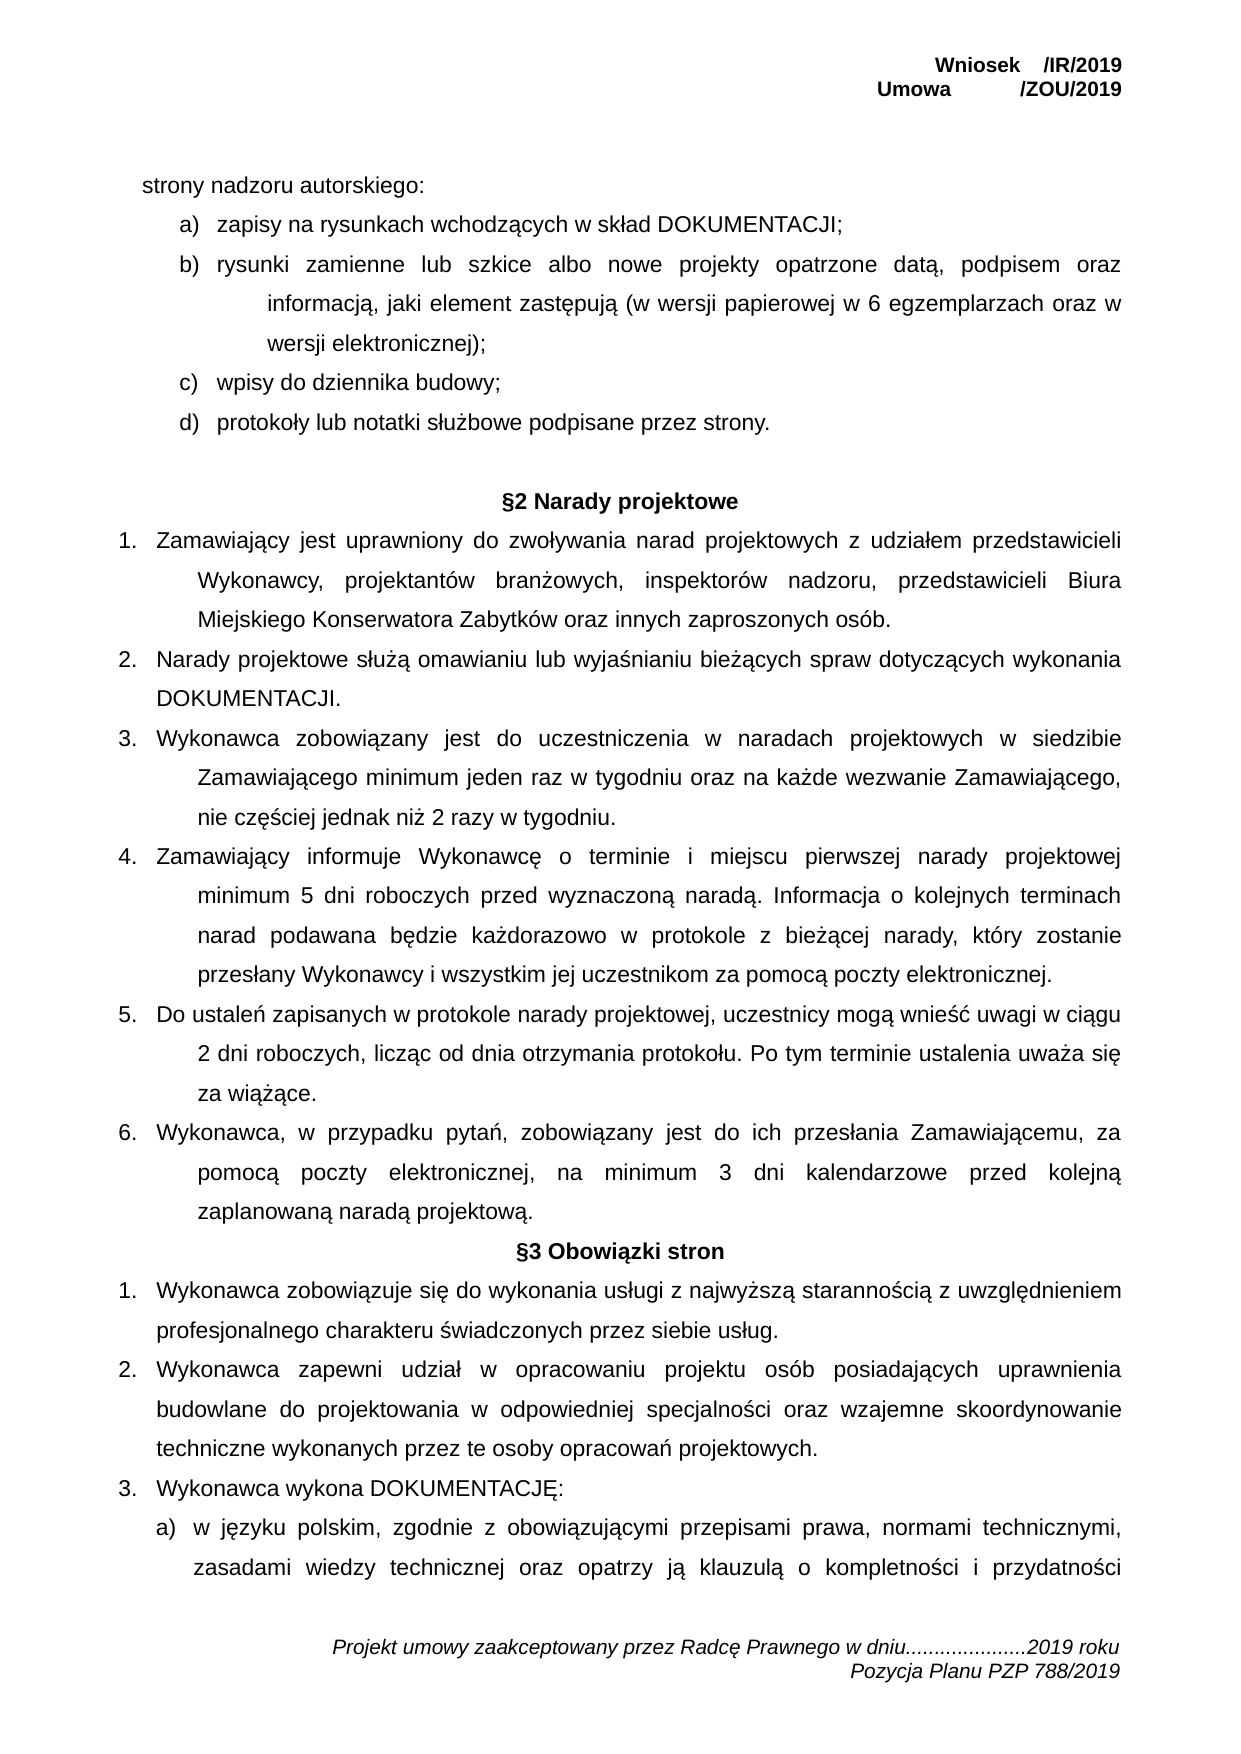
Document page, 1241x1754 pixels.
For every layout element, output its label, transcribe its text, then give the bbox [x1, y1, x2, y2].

text §2 Narady projektowe [118, 488, 1122, 514]
list Wykonawca wykona DOKUMENTACJĘ: [118, 1475, 1122, 1501]
list wpisy do dziennika budowy; [179, 369, 1122, 396]
list w języku polskim, zgodnie z obowiązującymi przepisami prawa, normami technicznymi, zasadami wiedzy technicznej oraz opatrzy ją klauzulą o kompletności i przydatności [156, 1514, 1122, 1580]
text strony nadzoru autorskiego: [118, 172, 1122, 198]
list Wykonawca zobowiązuje się do wykonania usługi z najwyższą starannością z uwzględnieniem profesjonalnego charakteru świadczonych przez siebie usług. [118, 1277, 1122, 1343]
list zapisy na rysunkach wchodzących w skład DOKUMENTACJI; [179, 211, 1122, 238]
list rysunki zamienne lub szkice albo nowe projekty opatrzone datą, podpisem oraz informacją, jaki element zastępują (w wersji papierowej w 6 egzemplarzach oraz w wersji elektronicznej); [179, 251, 1122, 356]
list Wykonawca zapewni udział w opracowaniu projektu osób posiadających uprawnienia budowlane do projektowania w odpowiedniej specjalności oraz wzajemne skoordynowanie techniczne wykonanych przez te osoby opracowań projektowych. [118, 1356, 1122, 1462]
list Do ustaleń zapisanych w protokole narady projektowej, uczestnicy mogą wnieść uwagi w ciągu 2 dni roboczych, licząc od dnia otrzymania protokołu. Po tym terminie ustalenia uważa się za wiążące. [118, 1001, 1122, 1106]
list Wykonawca, w przypadku pytań, zobowiązany jest do ich przesłania Zamawiającemu, za pomocą poczty elektronicznej, na minimum 3 dni kalendarzowe przed kolejną zaplanowaną naradą projektową. [118, 1119, 1122, 1225]
list Narady projektowe służą omawianiu lub wyjaśnianiu bieżących spraw dotyczących wykonania DOKUMENTACJI. [118, 646, 1122, 711]
text §3 Obowiązki stron [118, 1238, 1122, 1264]
list protokoły lub notatki służbowe podpisane przez strony. [179, 409, 1122, 435]
list Zamawiający jest uprawniony do zwoływania narad projektowych z udziałem przedstawicieli Wykonawcy, projektantów branżowych, inspektorów nadzoru, przedstawicieli Biura Miejskiego Konserwatora Zabytków oraz innych zaproszonych osób. [118, 527, 1122, 632]
list Wykonawca zobowiązany jest do uczestniczenia w naradach projektowych w siedzibie Zamawiającego minimum jeden raz w tygodniu oraz na każde wezwanie Zamawiającego, nie częściej jednak niż 2 razy w tygodniu. [118, 724, 1122, 830]
list Zamawiający informuje Wykonawcę o terminie i miejscu pierwszej narady projektowej minimum 5 dni roboczych przed wyznaczoną naradą. Informacja o kolejnych terminach narad podawana będzie każdorazowo w protokole z bieżącej narady, który zostanie przesłany Wykonawcy i wszystkim jej uczestnikom za pomocą poczty elektronicznej. [118, 843, 1122, 988]
